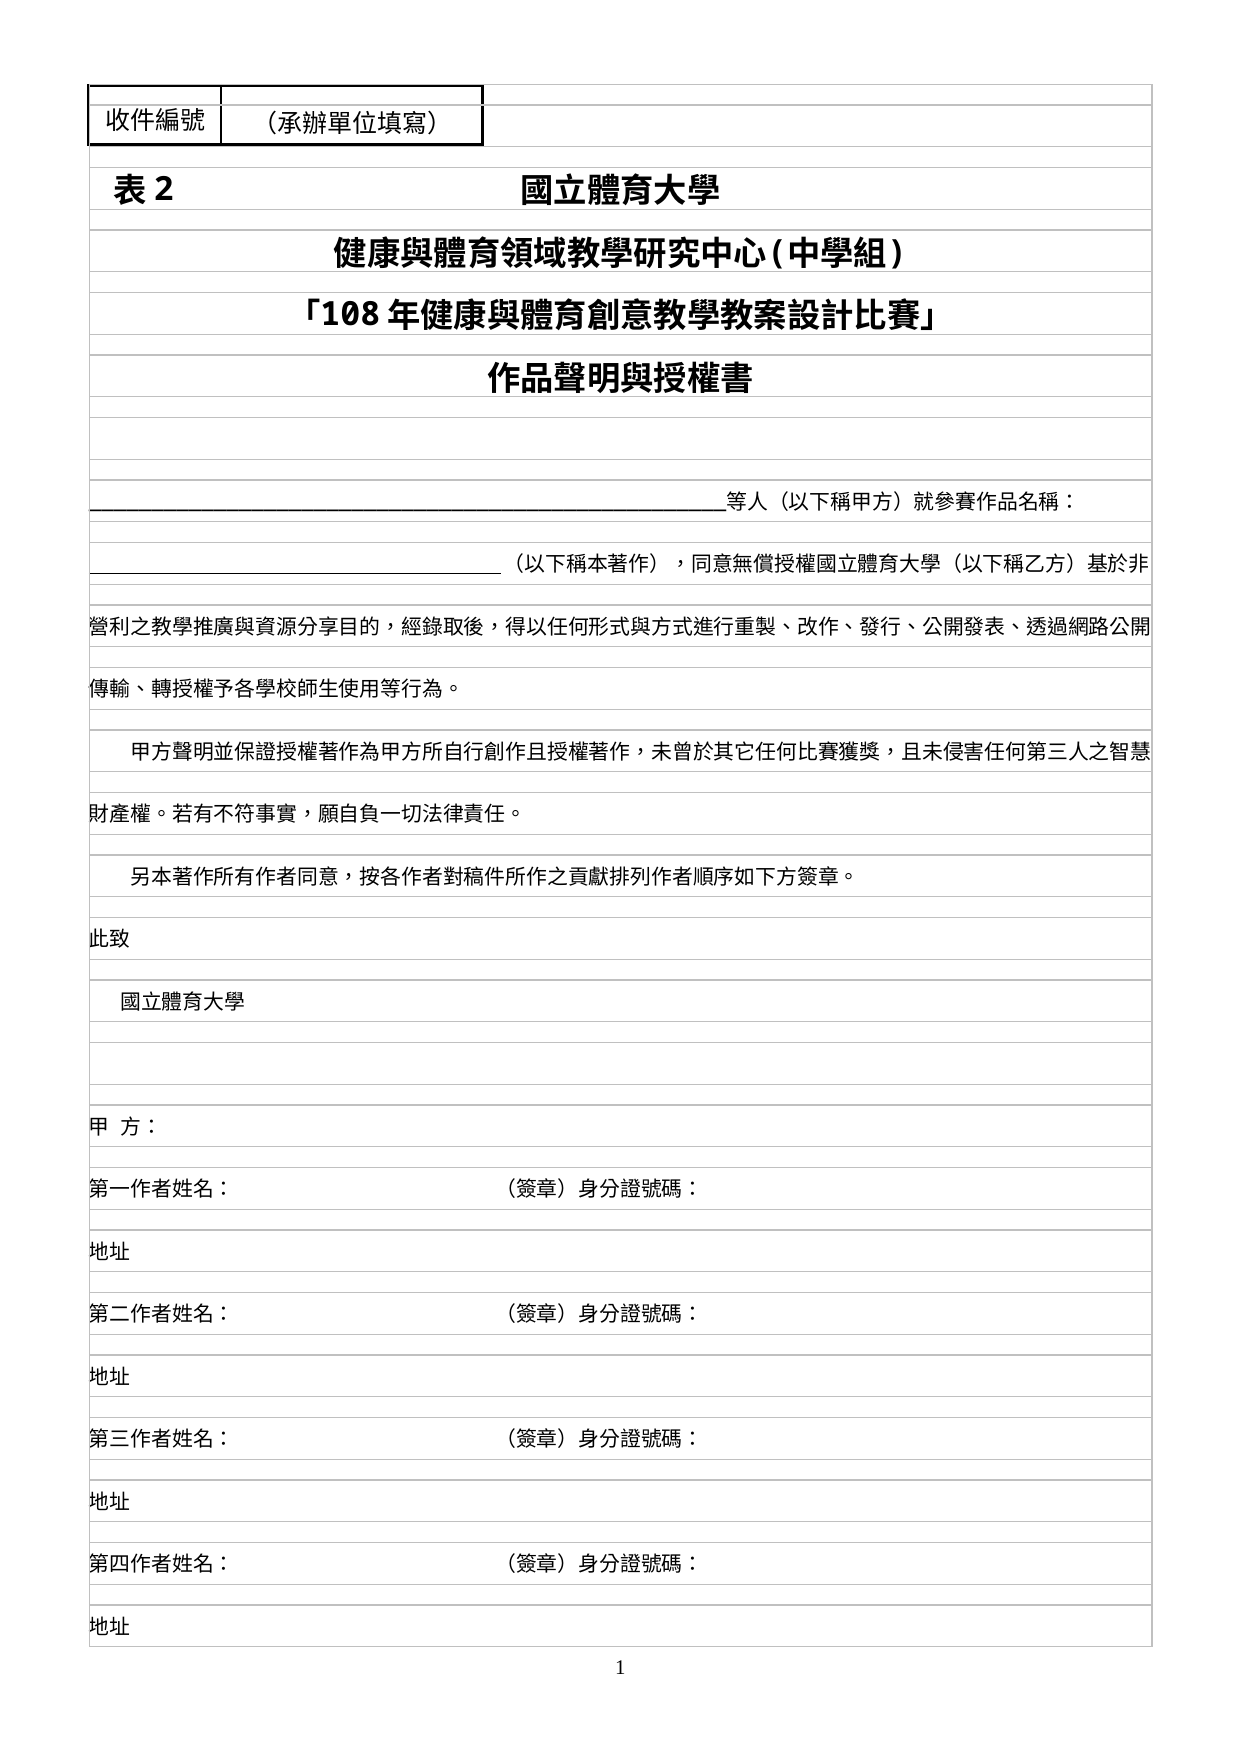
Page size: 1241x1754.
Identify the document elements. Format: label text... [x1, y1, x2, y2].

text [90, 960, 1151, 979]
text 此致 [90, 918, 1151, 959]
text [90, 522, 1151, 542]
text 表2 國立體育大學 [90, 168, 1151, 209]
text 營利之教學推廣與資源分享目的，經錄取後，得以任何形式與方式進行重製、改作、發行、公開發表、透過網路公開 [90, 606, 1151, 646]
text [90, 460, 1151, 479]
text [90, 1272, 1151, 1292]
text （以下稱本著作），同意無償授權國立體育大學（以下稱乙方）基於非 [90, 543, 1151, 584]
text 第一作者姓名： （簽章）身分證號碼： [90, 1168, 1151, 1209]
text 財產權。若有不符事實，願自負一切法律責任。 [90, 793, 1151, 834]
text 甲方聲明並保證授權著作為甲方所自行創作且授權著作，未曾於其它任何比賽獲獎，且未侵害任何第三人之智慧 [90, 731, 1151, 771]
text 健康與體育領域教學研究中心(中學組) [90, 231, 1151, 271]
text [90, 897, 1151, 917]
text 第二作者姓名： （簽章）身分證號碼： [90, 1293, 1151, 1334]
text 國立體育大學 [90, 981, 1151, 1021]
text ___________________________________________________等人（以下稱甲方）就參賽作品名稱： [90, 481, 1151, 521]
text [90, 835, 1151, 854]
text 地址 [90, 1231, 1151, 1271]
text [90, 1335, 1151, 1354]
text 地址 [90, 1481, 1151, 1521]
table_header （承辦單位填寫） [222, 106, 481, 143]
text [90, 1085, 1151, 1104]
text [90, 147, 1151, 167]
text 傳輸、轉授權予各學校師生使用等行為。 [90, 668, 1151, 709]
text 第四作者姓名： （簽章）身分證號碼： [90, 1543, 1151, 1584]
text 地址 [90, 1356, 1151, 1396]
text [90, 585, 1151, 604]
table_header 收件編號 [90, 106, 220, 143]
text 地址 [90, 1606, 1151, 1646]
text [90, 272, 1151, 292]
text [90, 1522, 1151, 1542]
text 甲 方： [90, 1106, 1151, 1146]
text [90, 1147, 1151, 1167]
text [90, 1585, 1151, 1604]
text [90, 1460, 1151, 1479]
text [90, 1210, 1151, 1229]
text 第三作者姓名： （簽章）身分證號碼： [90, 1418, 1151, 1459]
text [90, 1397, 1151, 1417]
text [90, 210, 1151, 229]
text 「108年健康與體育創意教學教案設計比賽」 [90, 293, 1151, 334]
table_header [90, 87, 220, 104]
text [90, 772, 1151, 792]
text 作品聲明與授權書 [90, 356, 1151, 396]
text [90, 647, 1151, 667]
table_header [222, 87, 481, 104]
text [90, 335, 1151, 354]
text [90, 710, 1151, 729]
text 另本著作所有作者同意，按各作者對稿件所作之貢獻排列作者順序如下方簽章。 [90, 856, 1151, 896]
